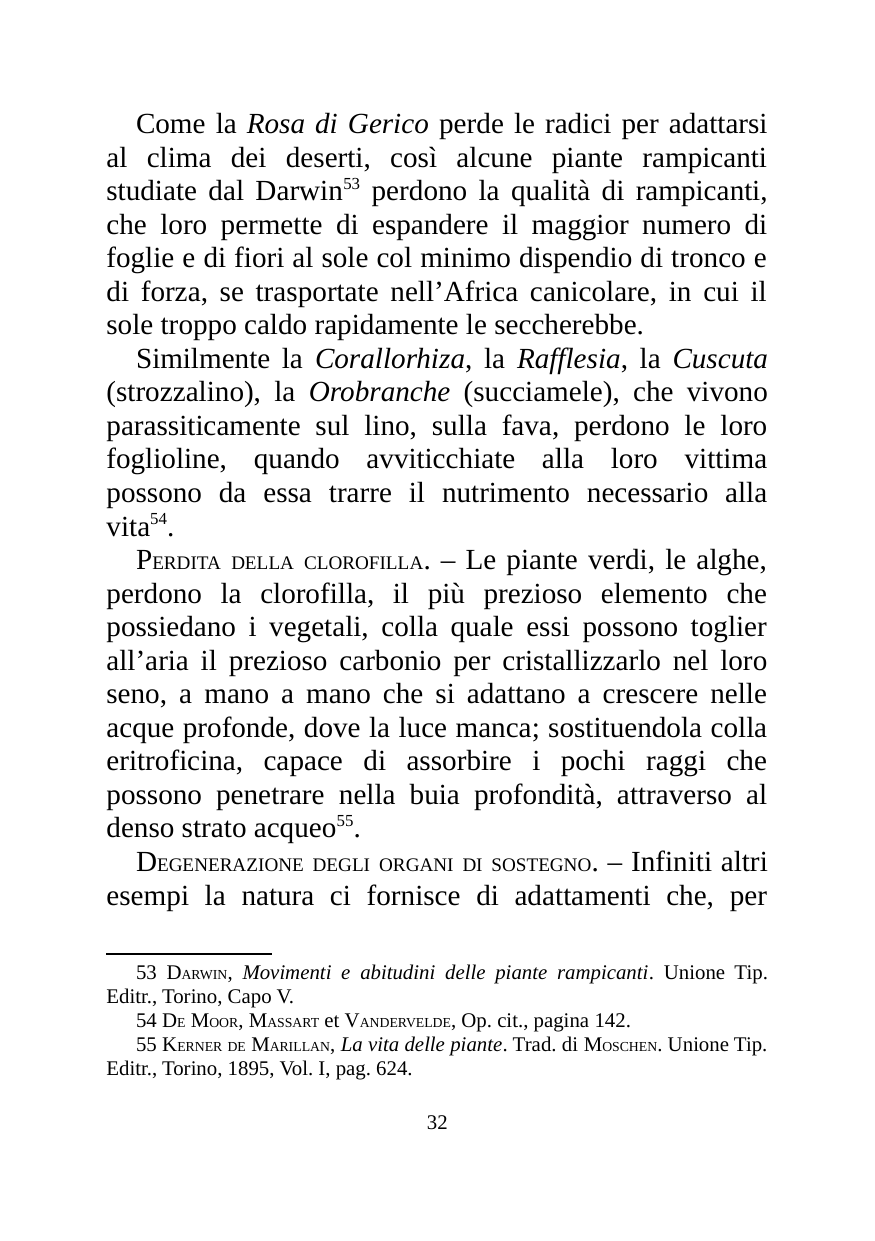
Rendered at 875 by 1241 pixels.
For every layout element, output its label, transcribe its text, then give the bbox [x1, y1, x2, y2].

text Darwin, Movimenti e abitudini delle piante rampicanti. Unione Tip. Editr., Torino, Capo V. [106, 960, 768, 1008]
text Come la Rosa di Gerico perde le radici per adattarsi al clima dei deserti, così alcune piante rampicanti studiate dal Darwin perdono la qualità di rampicanti, che loro permette di espandere il maggior numero di foglie e di fiori al sole col minimo dispendio di tronco e di forza, se trasportate nell’Africa canicolare, in cui il sole troppo caldo rapidamente le seccherebbe. [106, 106, 768, 341]
text Perdita della clorofilla. – Le piante verdi, le alghe, perdono la clorofilla, il più prezioso elemento che possiedano i vegetali, colla quale essi possono toglier all’aria il prezioso carbonio per cristallizzarlo nel loro seno, a mano a mano che si adattano a crescere nelle acque profonde, dove la luce manca; sostituendola colla eritroficina, capace di assorbire i pochi raggi che possono penetrare nella buia profondità, attraverso al denso strato acqueo. [106, 542, 768, 844]
text Degenerazione degli organi di sostegno. – Infiniti altri esempi la natura ci fornisce di adattamenti che, per [106, 844, 768, 911]
text Kerner de Marillan, La vita delle piante. Trad. di Moschen. Unione Tip. Editr., Torino, 1895, Vol. I, pag. 624. [106, 1032, 768, 1080]
text Similmente la Corallorhiza, la Rafflesia, la Cuscuta (strozzalino), la Orobranche (succiamele), che vivono parassiticamente sul lino, sulla fava, perdono le loro foglioline, quando avviticchiate alla loro vittima possono da essa trarre il nutrimento necessario alla vita. [106, 341, 768, 542]
text De Moor, Massart et Vandervelde, Op. cit., pagina 142. [106, 1008, 768, 1032]
